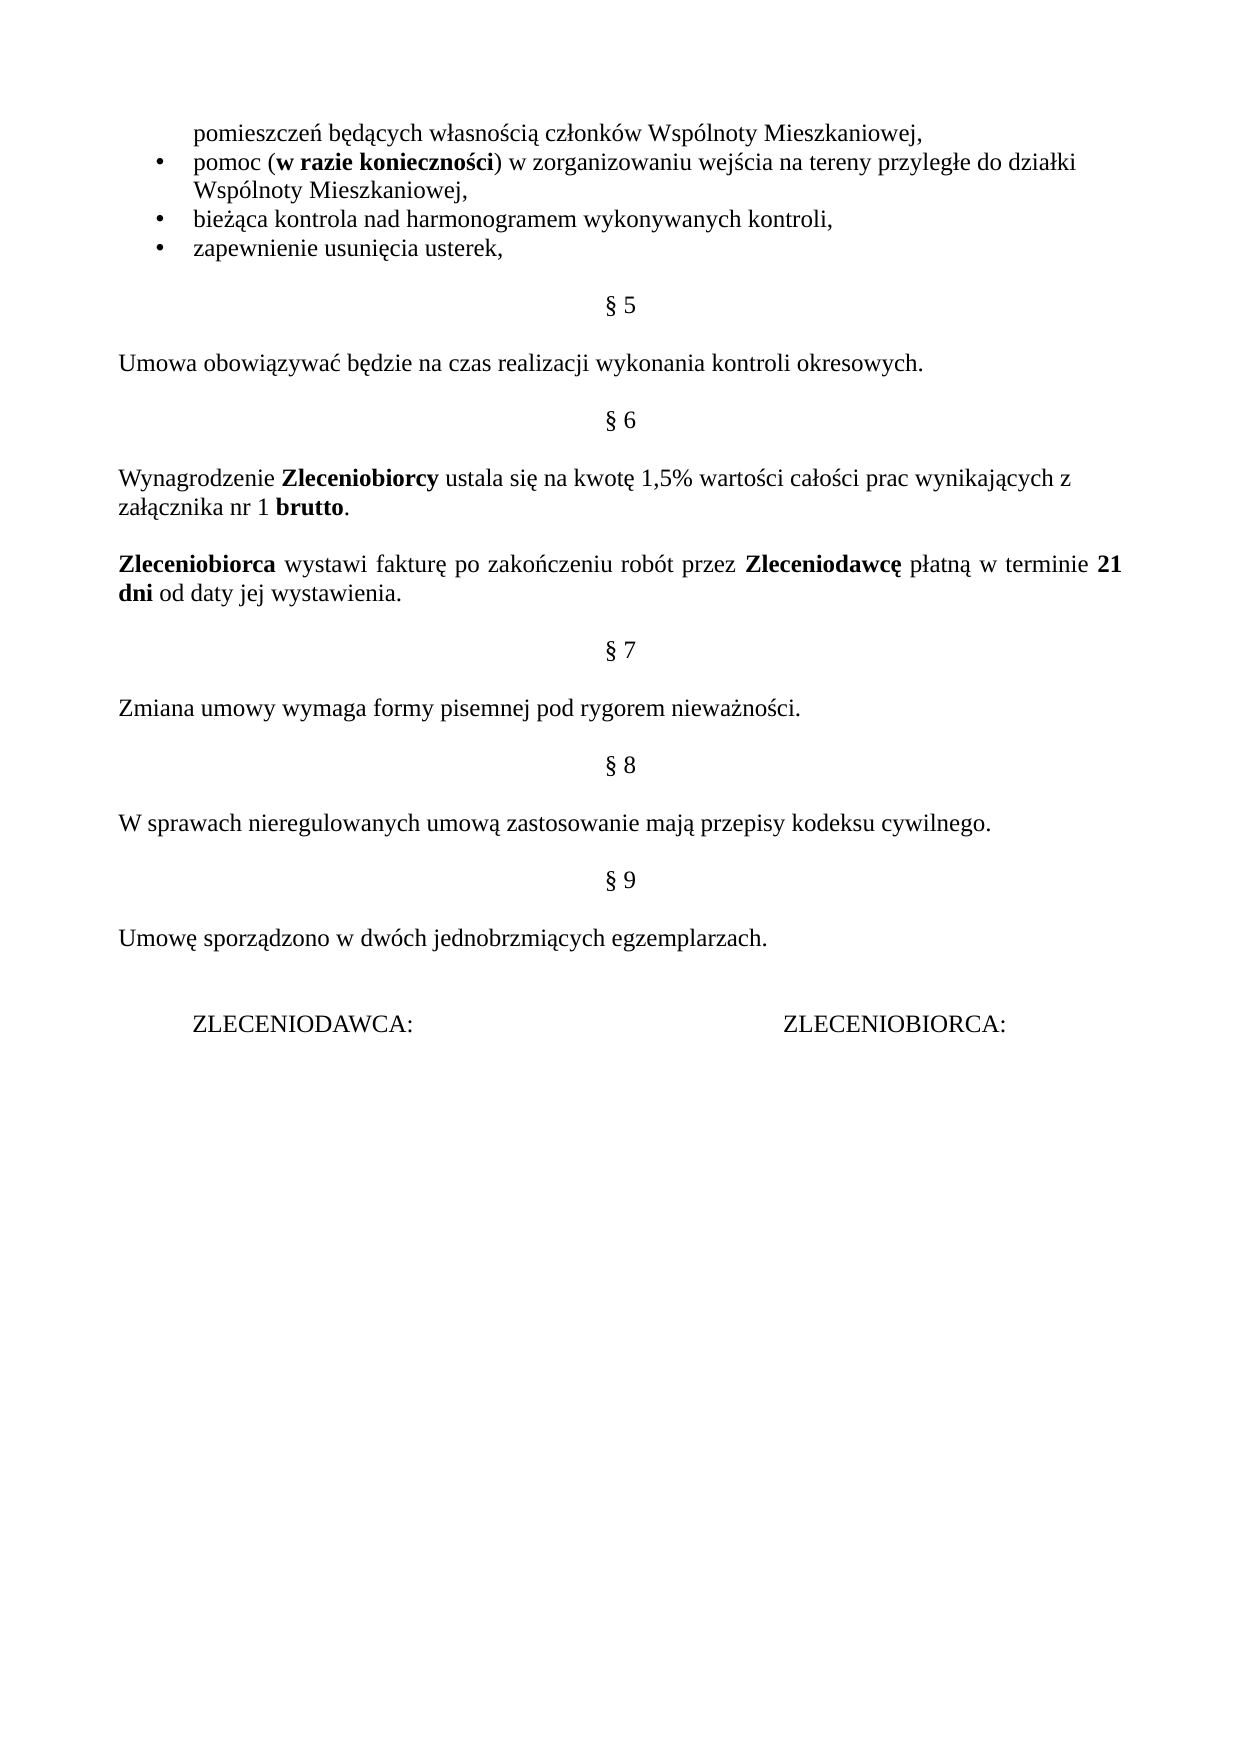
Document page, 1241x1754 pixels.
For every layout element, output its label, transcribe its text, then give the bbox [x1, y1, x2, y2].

list pomoc (w razie konieczności) w zorganizowaniu wejścia na tereny przyległe do działki Wspólnoty Mieszkaniowej, [156, 147, 1122, 204]
text Umowa obowiązywać będzie na czas realizacji wykonania kontroli okresowych. [118, 348, 1122, 377]
text W sprawach nieregulowanych umową zastosowanie mają przepisy kodeksu cywilnego. [118, 808, 1122, 837]
text § 7 [118, 636, 1122, 664]
text ZLECENIODAWCA: ZLECENIOBIORCA: [118, 1009, 1122, 1038]
list bieżąca kontrola nad harmonogramem wykonywanych kontroli, [156, 204, 1122, 233]
text Zmiana umowy wymaga formy pisemnej pod rygorem nieważności. [118, 693, 1122, 722]
text § 6 [118, 406, 1122, 434]
text § 9 [118, 866, 1122, 894]
text § 8 [118, 751, 1122, 779]
text Wynagrodzenie Zleceniobiorcy ustala się na kwotę 1,5% wartości całości prac wynikających z załącznika nr 1 brutto. [118, 463, 1122, 521]
list zapewnienie usunięcia usterek, [156, 233, 1122, 262]
text § 5 [118, 291, 1122, 319]
list pomieszczeń będących własnością członków Wspólnoty Mieszkaniowej, [156, 118, 1122, 147]
text Zleceniobiorca wystawi fakturę po zakończeniu robót przez Zleceniodawcę płatną w terminie 21 dni od daty jej wystawienia. [118, 549, 1122, 607]
text Umowę sporządzono w dwóch jednobrzmiących egzemplarzach. [118, 923, 1122, 952]
